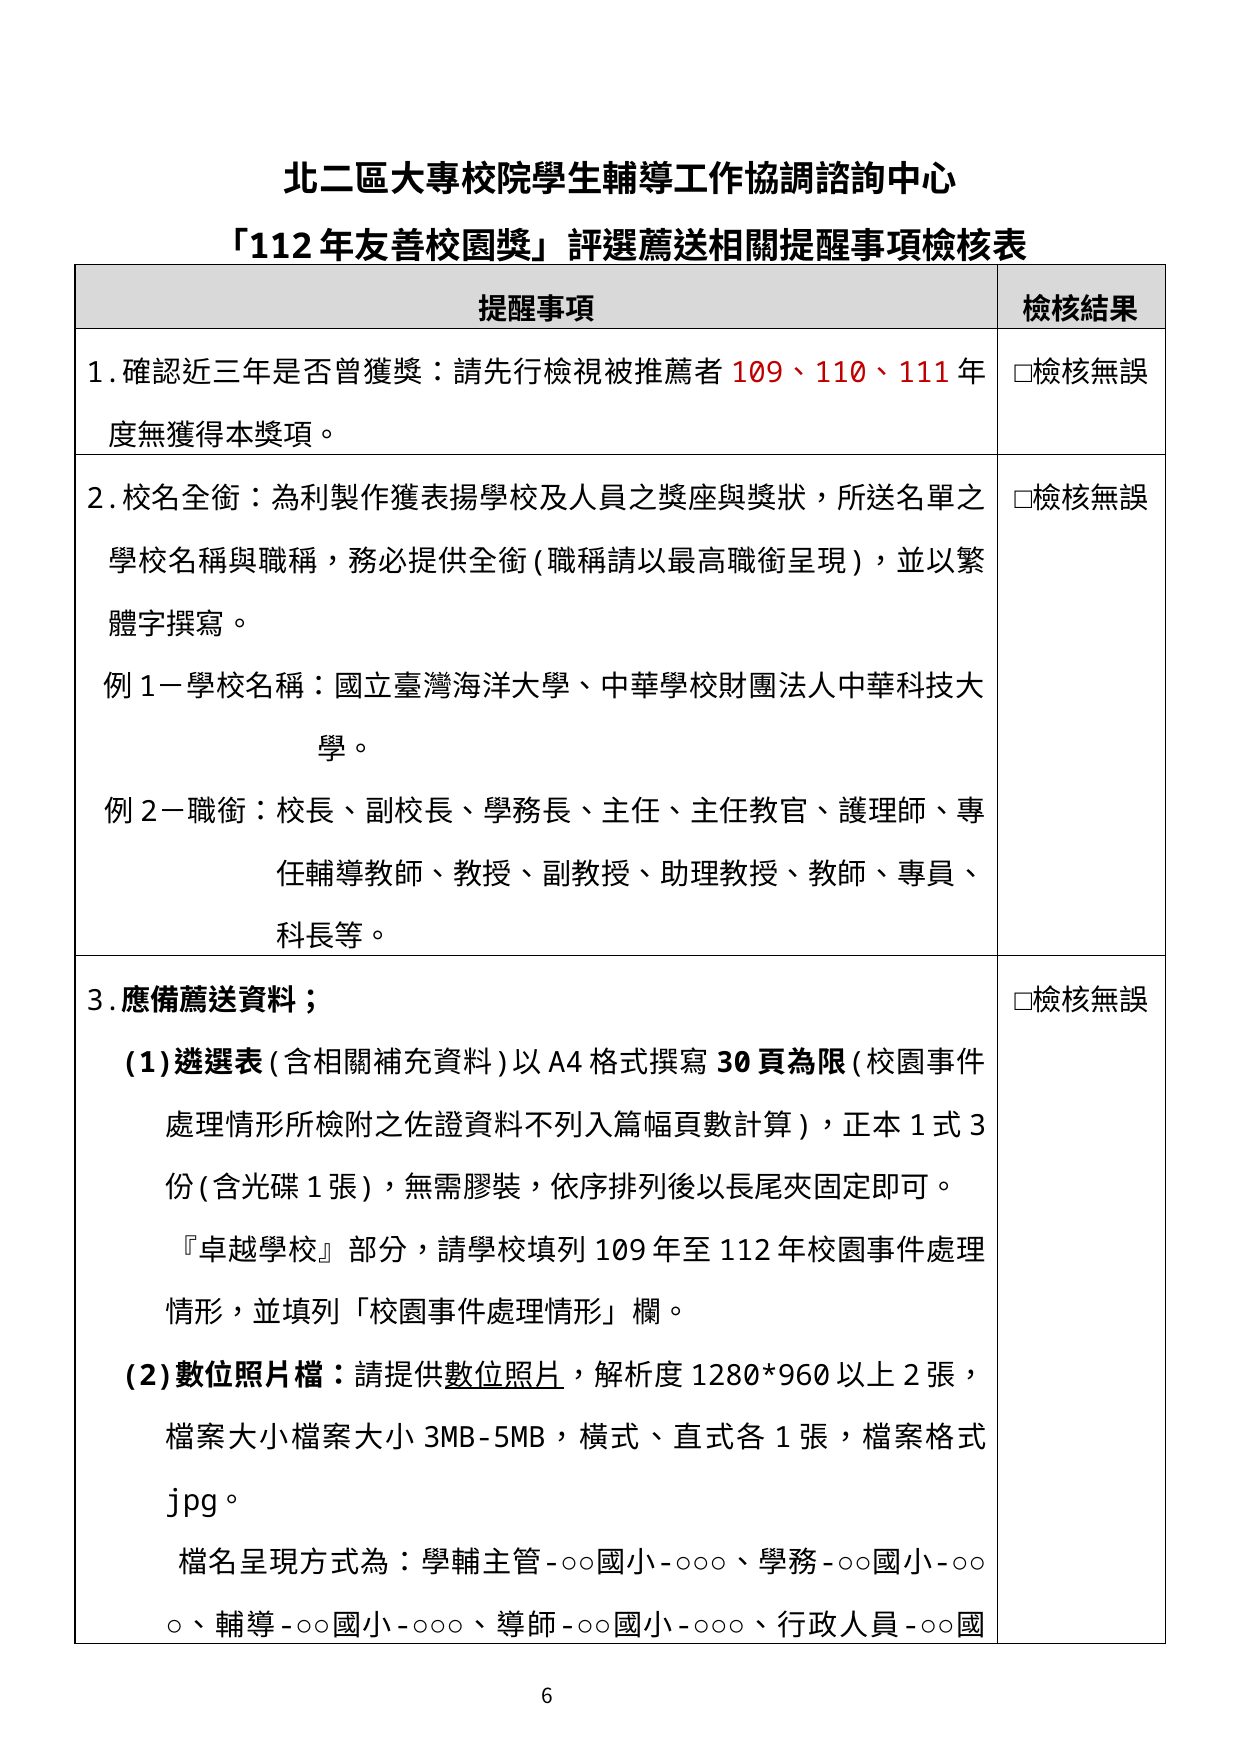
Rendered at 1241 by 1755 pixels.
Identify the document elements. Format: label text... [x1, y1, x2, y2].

table_cell □檢核無誤 [998, 956, 1165, 1643]
table_cell □檢核無誤 [998, 329, 1165, 454]
table_cell 3.應備薦送資料； (1)遴選表(含相關補充資料)以A4格式撰寫30頁為限(校園事件處理情形所檢附之佐證資料不列入篇幅頁數計算)，正本1式3份(含光碟1張)，無需膠裝，依序排列後以長尾夾固定即可。 『卓越學校』部分，請學校填列109年至112年校園事件處理情形，並填列「校園事件處理情形」欄。 (2)數位照片檔：請提供數位照片，解析度1280*960以上2張，檔案大小檔案大小3MB-5MB，橫式、直式各1張，檔案格式jpg。 檔名呈現方式為：學輔主管-○○國小-○○○、學務-○○國小-○○○、輔導-○○國小-○○○、導師-○○國小-○○○、行政人員-○○國 [76, 956, 997, 1643]
table_header 檢核結果 [998, 265, 1165, 328]
table_header 提醒事項 [76, 265, 997, 328]
text 「112年友善校園獎」評選薦送相關提醒事項檢核表 [75, 202, 1165, 264]
table_cell 2.校名全銜：為利製作獲表揚學校及人員之獎座與獎狀，所送名單之學校名稱與職稱，務必提供全銜(職稱請以最高職銜呈現)，並以繁體字撰寫。 例1－學校名稱：國立臺灣海洋大學、中華學校財團法人中華科技大學。 例2－職銜：校長、副校長、學務長、主任、主任教官、護理師、專任輔導教師、教授、副教授、助理教授、教師、專員、科長等。 [76, 455, 997, 955]
table_cell □檢核無誤 [998, 455, 1165, 955]
table_cell 1.確認近三年是否曾獲獎：請先行檢視被推薦者109、110、111年度無獲得本獎項。 [76, 329, 997, 454]
text 北二區大專校院學生輔導工作協調諮詢中心 [75, 150, 1165, 202]
